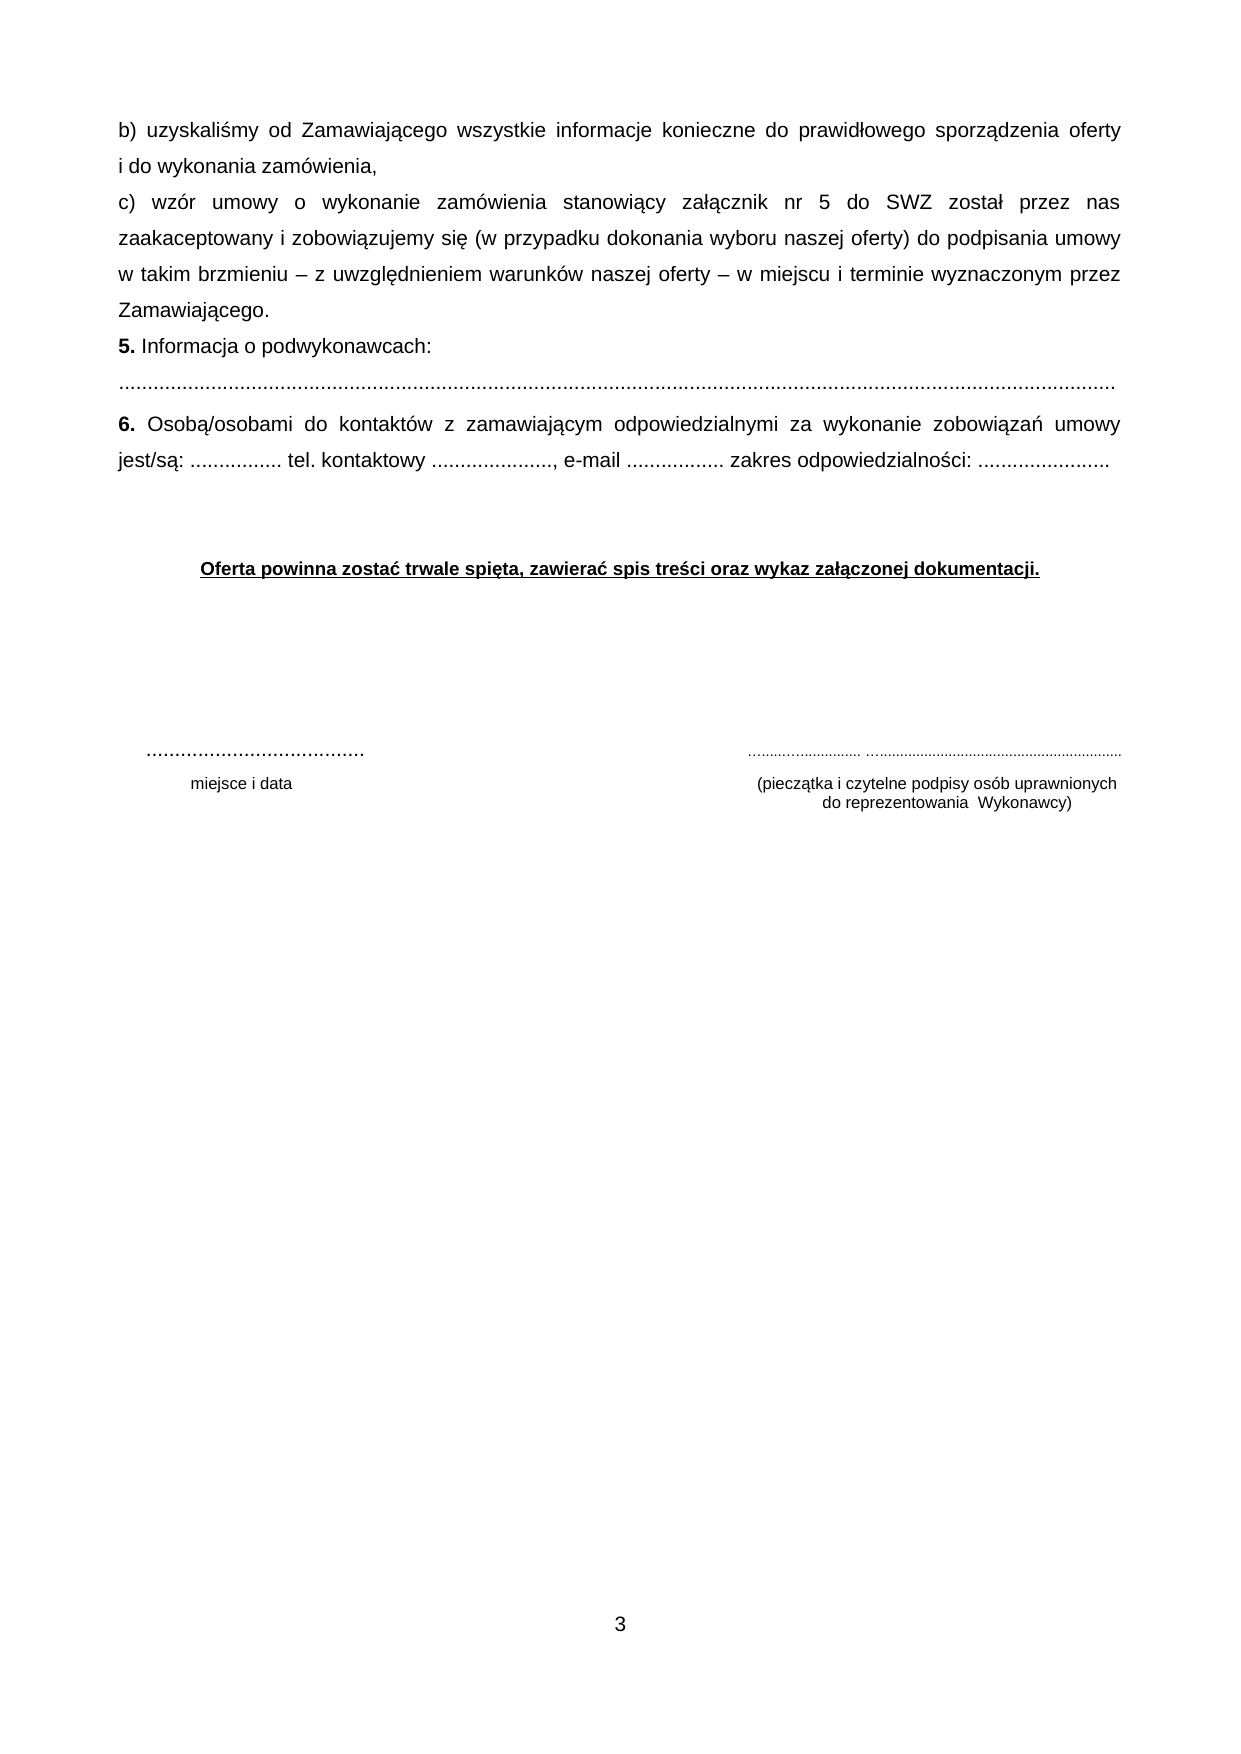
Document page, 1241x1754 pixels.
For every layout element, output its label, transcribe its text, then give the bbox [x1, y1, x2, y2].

text Oferta powinna zostać trwale spięta, zawierać spis treści oraz wykaz załączonej dokumentacji. [81, 558, 1122, 580]
list c) wzór umowy o wykonanie zamówienia stanowiący załącznik nr 5 do SWZ został przez nas zaakaceptowany i zobowiązujemy się (w przypadku dokonania wyboru naszej oferty) do podpisania umowy w takim brzmieniu – z uwzględnieniem warunków naszej oferty – w miejscu i terminie wyznaczonym przez Zamawiającego. [81, 190, 1122, 322]
list 5. Informacja o podwykonawcach: [118, 334, 1122, 358]
list 6. Osobą/osobami do kontaktów z zamawiającym odpowiedzialnymi za wykonanie zobowiązań umowy jest/są: ................ tel. kontaktowy ....................., e-mail ................. zakres odpowiedzialności: ....................... [118, 412, 1122, 472]
list ............................................................................................................................................................................. [81, 370, 1122, 394]
text do reprezentowania Wykonawcy) [118, 793, 1122, 812]
text ...................................... …......…............... …............................................................ [118, 737, 1122, 761]
text miejsce i data (pieczątka i czytelne podpisy osób uprawnionych [118, 774, 1122, 793]
text b) uzyskaliśmy od Zamawiającego wszystkie informacje konieczne do prawidłowego sporządzenia oferty i do wykonania zamówienia, [81, 118, 1122, 178]
